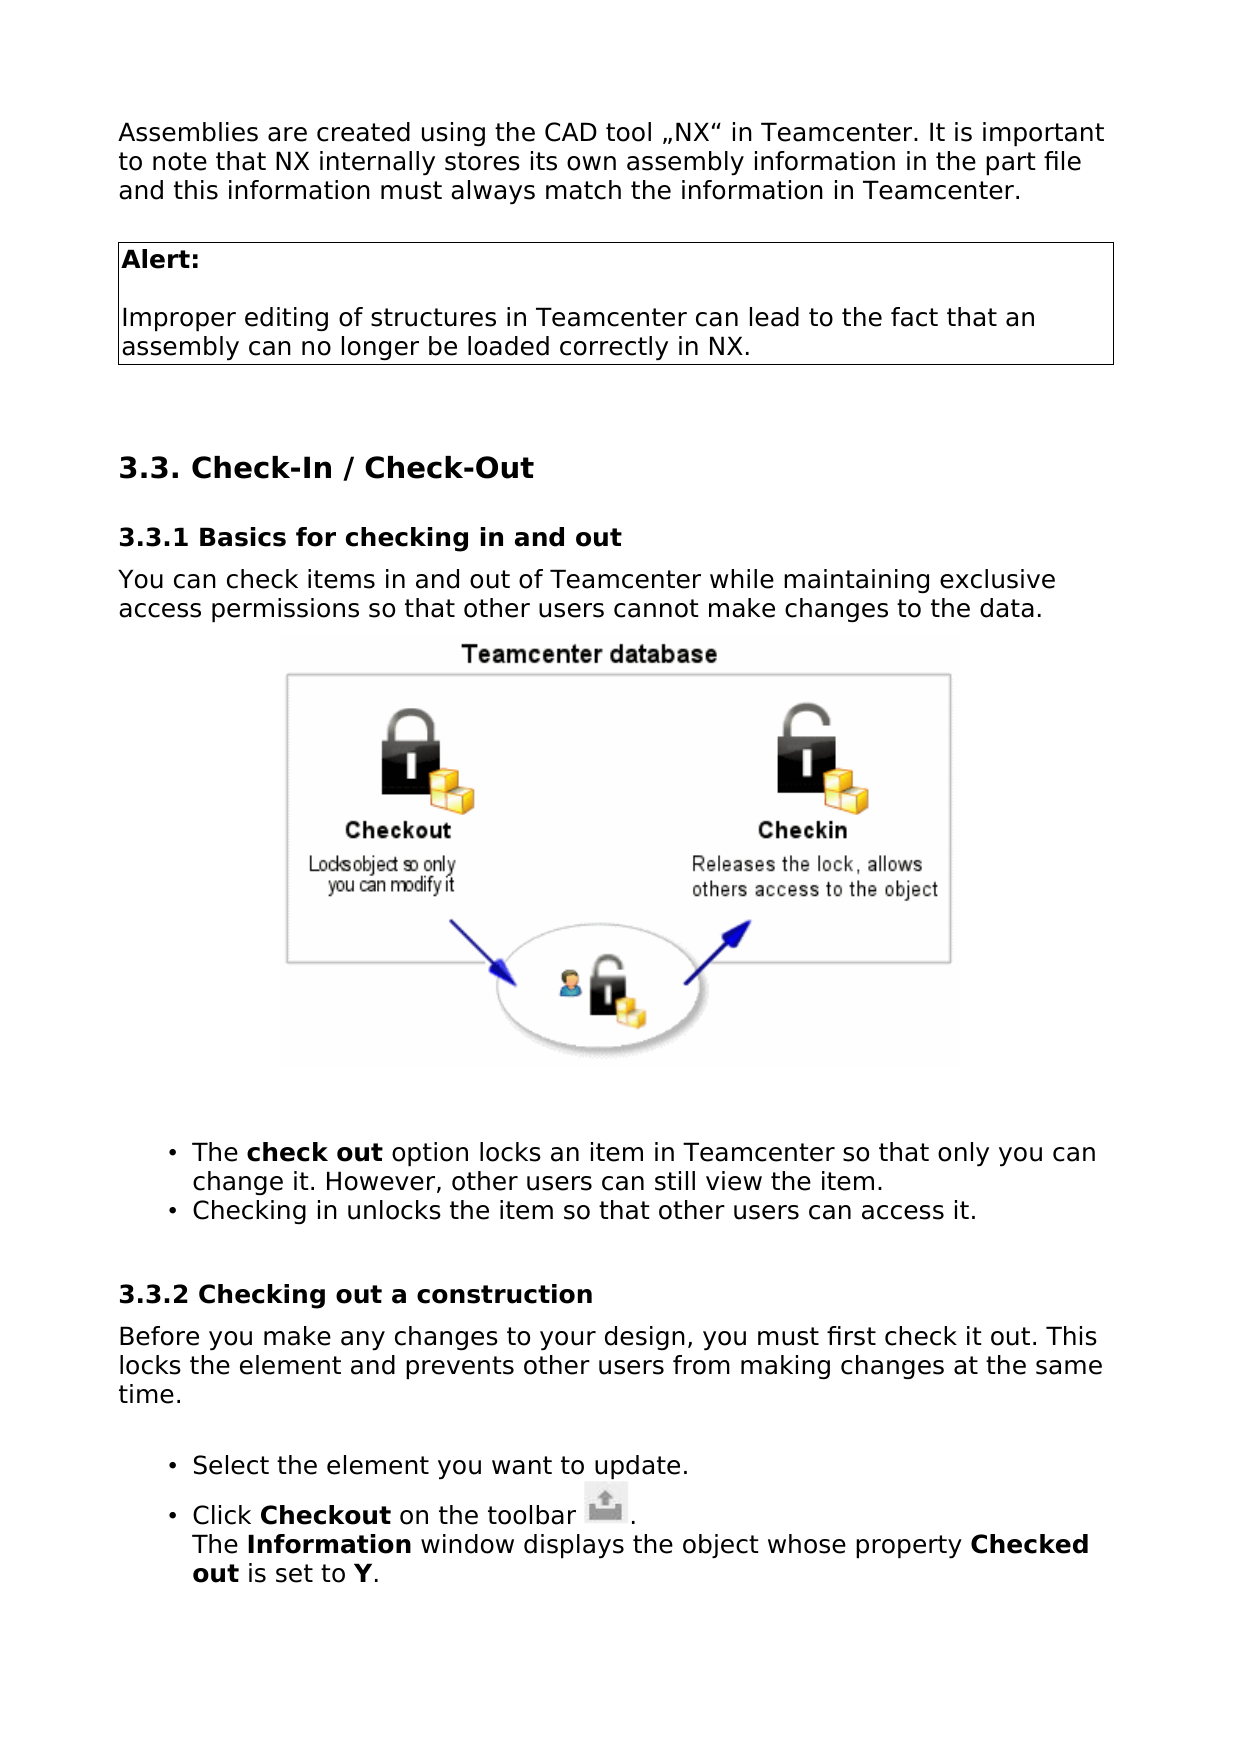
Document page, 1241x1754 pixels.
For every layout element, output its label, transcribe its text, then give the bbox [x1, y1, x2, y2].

picture [583, 1480, 629, 1525]
subtitle 3.3.2 Checking out a construction [118, 1280, 1122, 1309]
text You can check items in and out of Teamcenter while maintaining exclusive access permissions so that other users cannot make changes to the data. [118, 565, 1122, 623]
subtitle 3.3.1 Basics for checking in and out [118, 523, 1122, 552]
subtitle 3.3. Check-In / Check-Out [118, 452, 1122, 486]
list Select the element you want to update. [177, 1451, 1122, 1481]
picture [279, 635, 961, 1067]
list Checking in unlocks the item so that other users can access it. [177, 1197, 1122, 1226]
text Before you make any changes to your design, you must first check it out. This locks the element and prevents other users from making changes at the same time. [118, 1322, 1122, 1409]
list The check out option locks an item in Teamcenter so that only you can change it. However, other users can still view the item. [177, 1138, 1122, 1197]
list Click Checkout on the toolbar . The Information window displays the object whose property Checked out is set to Y. [177, 1481, 1122, 1588]
text Assemblies are created using the CAD tool „NX“ in Teamcenter. It is important to note that NX internally stores its own assembly information in the part file and this information must always match the information in Teamcenter. [118, 118, 1122, 206]
table_header Alert: Improper editing of structures in Teamcenter can lead to the fact that an assembly can no longer be loaded correctly in NX. [119, 243, 1113, 364]
